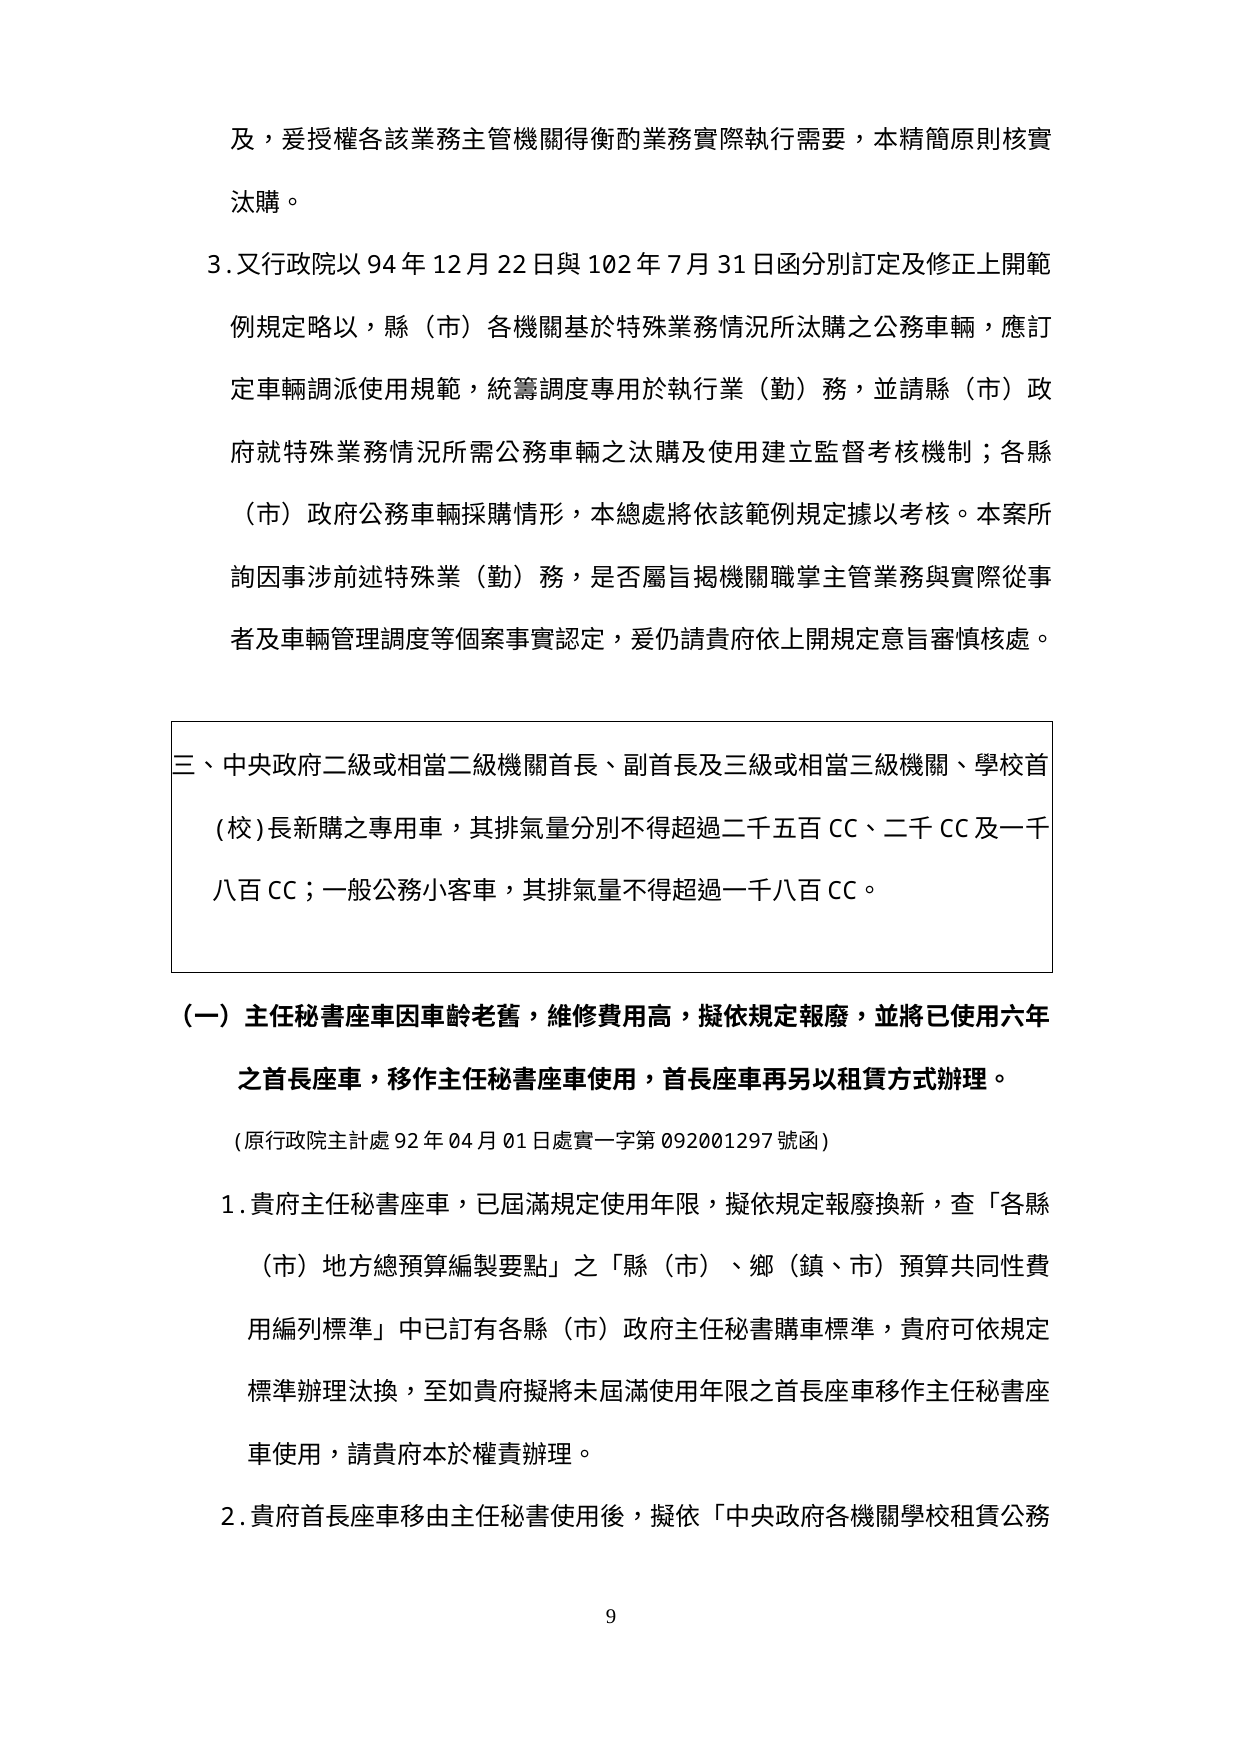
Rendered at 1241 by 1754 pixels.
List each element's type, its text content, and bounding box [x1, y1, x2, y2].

table_header 三、中央政府二級或相當二級機關首長、副首長及三級或相當三級機關、學校首(校)長新購之專用車，其排氣量分別不得超過二千五百CC、二千CC及一千八百CC；一般公務小客車，其排氣量不得超過一千八百CC。 [172, 722, 1052, 972]
text 2.復查貴縣所訂之採購公務車輛作業要點與上開範例相同，又為達撙節車輛相關費用及兼顧地方業務特性之目的，行政院前研訂特殊業（勤）務範圍，係參據當時中央專案核准購車案例與檢視縣（市）政府及所屬機關組織職掌，就職掌中具敏感性、時效性及機動性者從嚴規範，其中縣（市）政府主管之禽畜屠體衛生（包括病、死豬流向及私宰查緝）稽查、環境保護局主管之環境衛生（包括空氣及水污染查緝）稽查、衛生局主管之疫病防制、動物防疫所主管之動物防疫，經考量如採臨時性租車恐招致風險或時效不及，爰授權各該業務主管機關得衡酌業務實際執行需要，本精簡原則核實汰購。 [206, 96, 1053, 221]
text (原行政院主計處92年04月01日處實一字第092001297號函) [231, 1098, 1053, 1161]
text 2.貴府首長座車移由主任秘書使用後，擬依「中央政府各機關學校租賃公務 [220, 1473, 1053, 1536]
text 3.又行政院以94年12月22日與102年7月31日函分別訂定及修正上開範例規定略以，縣（市）各機關基於特殊業務情況所汰購之公務車輛，應訂定車輛調派使用規範，統籌調度專用於執行業（勤）務，並請縣（市）政府就特殊業務情況所需公務車輛之汰購及使用建立監督考核機制；各縣（市）政府公務車輛採購情形，本總處將依該範例規定據以考核。本案所詢因事涉前述特殊業（勤）務，是否屬旨揭機關職掌主管業務與實際從事者及車輛管理調度等個案事實認定，爰仍請貴府依上開規定意旨審慎核處。 [206, 221, 1053, 659]
text 1.貴府主任秘書座車，已屆滿規定使用年限，擬依規定報廢換新，查「各縣（市）地方總預算編製要點」之「縣（市）、鄉（鎮、市）預算共同性費用編列標準」中已訂有各縣（市）政府主任秘書購車標準，貴府可依規定標準辦理汰換，至如貴府擬將未屆滿使用年限之首長座車移作主任秘書座車使用，請貴府本於權責辦理。 [220, 1161, 1053, 1473]
text （一）主任秘書座車因車齡老舊，維修費用高，擬依規定報廢，並將已使用六年之首長座車，移作主任秘書座車使用，首長座車再另以租賃方式辦理。 [169, 973, 1053, 1098]
